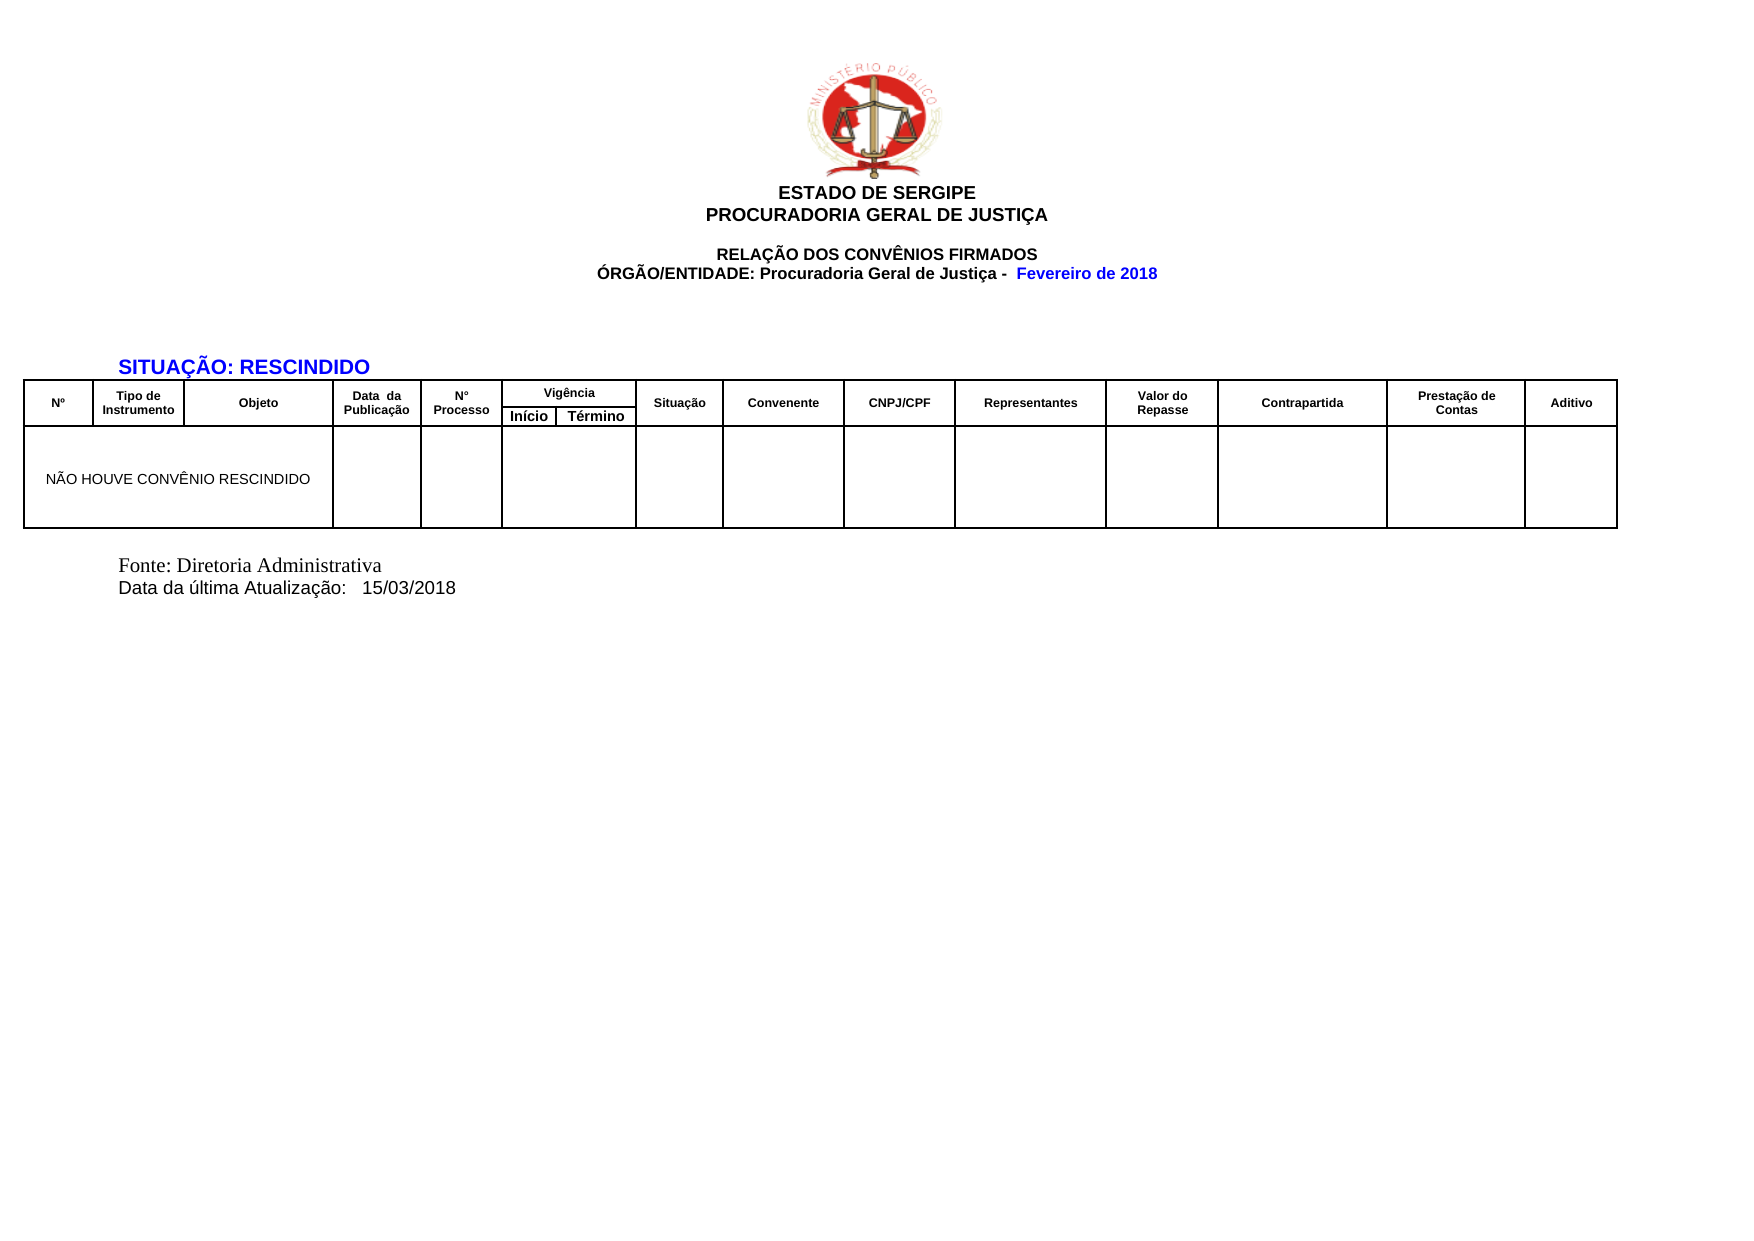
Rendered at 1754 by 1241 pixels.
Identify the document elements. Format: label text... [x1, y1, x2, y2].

table_cell [845, 427, 954, 527]
table_cell [637, 427, 722, 527]
table_header Data da Publicação [334, 381, 420, 424]
table_header Prestação de Contas [1388, 381, 1524, 424]
table_cell [503, 427, 635, 527]
table_header Tipo de Instrumento [94, 381, 183, 424]
table_cell [1219, 427, 1386, 527]
table_cell [1388, 427, 1524, 527]
table_cell [422, 427, 501, 527]
table_header Situação [637, 381, 722, 424]
table_cell [1107, 427, 1217, 527]
table_header Nº [25, 381, 92, 424]
table_header Valor do Repasse [1107, 381, 1217, 424]
table_cell Término [557, 408, 635, 424]
table_cell [334, 427, 420, 527]
text ÓRGÃO/ENTIDADE: Procuradoria Geral de Justiça - Fevereiro de 2018 [118, 263, 1636, 283]
text ESTADO DE SERGIPE [118, 182, 1636, 204]
table_cell [1526, 427, 1616, 527]
table_header CNPJ/CPF [845, 381, 954, 424]
table_header Aditivo [1526, 381, 1616, 424]
text RELAÇÃO DOS CONVÊNIOS FIRMADOS [118, 244, 1636, 263]
table_header Objeto [185, 381, 332, 424]
text Data da última Atualização: 15/03/2018 [118, 577, 1636, 599]
text SITUAÇÃO: RESCINDIDO [118, 355, 1636, 379]
table_cell Início [503, 408, 555, 424]
table_header N° Processo [422, 381, 501, 424]
table_cell NÃO HOUVE CONVÊNIO RESCINDIDO [25, 427, 332, 527]
table_cell [956, 427, 1105, 527]
text PROCURADORIA GERAL DE JUSTIÇA [118, 204, 1636, 225]
table_header Vigência [503, 381, 635, 406]
table_cell [724, 427, 843, 527]
table_header Convenente [724, 381, 843, 424]
text Fonte: Diretoria Administrativa [118, 553, 1636, 577]
table_header Representantes [956, 381, 1105, 424]
table_header Contrapartida [1219, 381, 1386, 424]
